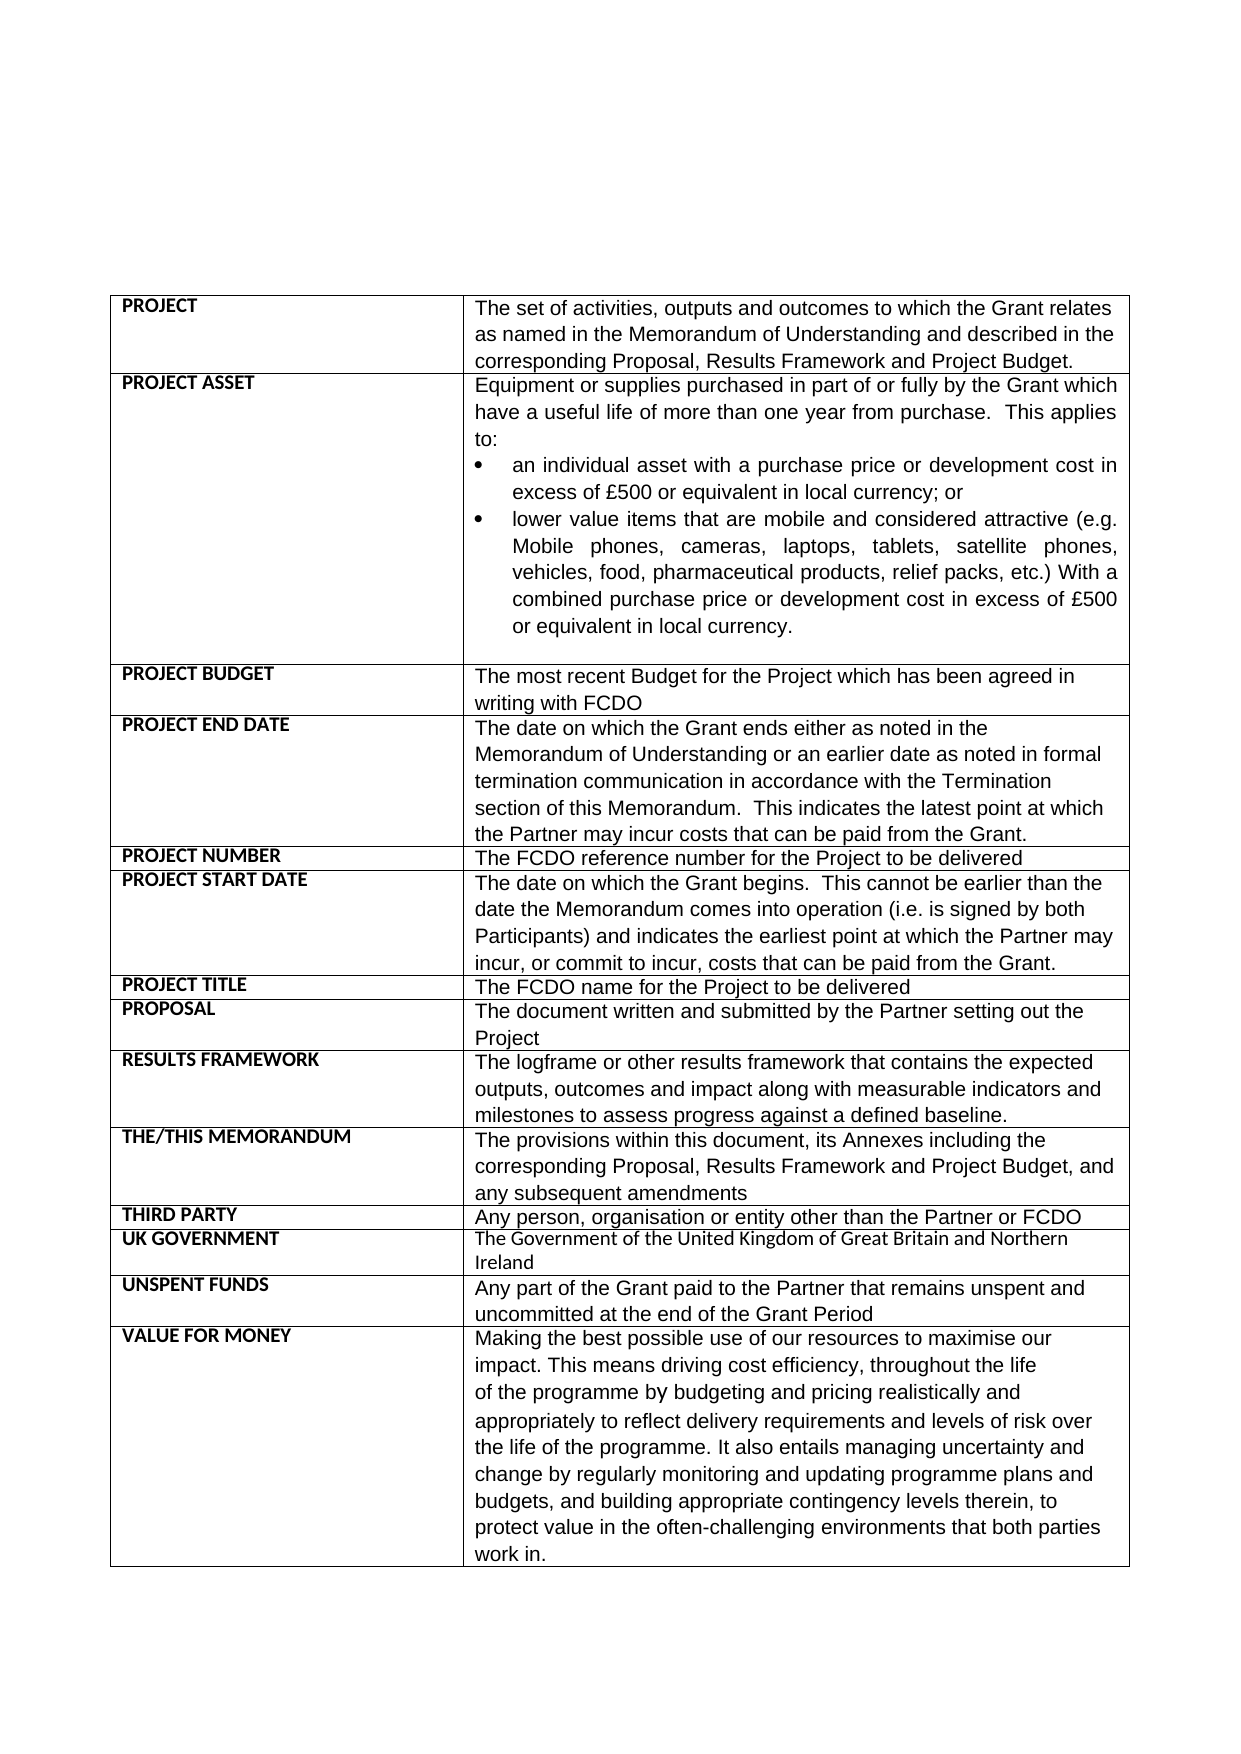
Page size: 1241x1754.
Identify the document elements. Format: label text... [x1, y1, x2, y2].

table_cell PROJECT ASSET [111, 374, 463, 664]
table_cell UK GOVERNMENT [111, 1230, 463, 1275]
table_cell THIRD PARTY [111, 1206, 463, 1229]
table_cell The document written and submitted by the Partner setting out the Project [464, 1000, 1129, 1050]
table_cell PROPOSAL [111, 1000, 463, 1050]
table_cell The most recent Budget for the Project which has been agreed in writing with FCDO [464, 665, 1129, 715]
table_cell PROJECT BUDGET [111, 665, 463, 715]
table_cell PROJECT START DATE [111, 871, 463, 974]
table_cell PROJECT TITLE [111, 976, 463, 999]
table_cell UNSPENT FUNDS [111, 1276, 463, 1326]
table_cell RESULTS FRAMEWORK [111, 1051, 463, 1127]
table_cell Any part of the Grant paid to the Partner that remains unspent and uncommitted at the end of the Grant Period [464, 1276, 1129, 1326]
table_cell PROJECT [111, 296, 463, 373]
table_cell THE/THIS MEMORANDUM [111, 1128, 463, 1205]
table_cell The logframe or other results framework that contains the expected outputs, outcomes and impact along with measurable indicators and milestones to assess progress against a defined baseline. [464, 1051, 1129, 1127]
table_cell VALUE FOR MONEY [111, 1327, 463, 1566]
table_cell Any person, organisation or entity other than the Partner or FCDO [464, 1206, 1129, 1229]
table_cell PROJECT NUMBER [111, 847, 463, 870]
table_cell The FCDO reference number for the Project to be delivered [464, 847, 1129, 870]
table_cell The provisions within this document, its Annexes including the corresponding Proposal, Results Framework and Project Budget, and any subsequent amendments [464, 1128, 1129, 1205]
table_cell The date on which the Grant begins. This cannot be earlier than the date the Memorandum comes into operation (i.e. is signed by both Participants) and indicates the earliest point at which the Partner may incur, or commit to incur, costs that can be paid from the Grant. [464, 871, 1129, 974]
table_cell The set of activities, outputs and outcomes to which the Grant relates as named in the Memorandum of Understanding and described in the corresponding Proposal, Results Framework and Project Budget. [464, 296, 1129, 373]
table_cell The date on which the Grant ends either as noted in the Memorandum of Understanding or an earlier date as noted in formal termination communication in accordance with the Termination section of this Memorandum. This indicates the latest point at which the Partner may incur costs that can be paid from the Grant. [464, 716, 1129, 846]
table_cell Equipment or supplies purchased in part of or fully by the Grant which have a useful life of more than one year from purchase. This applies to: an individual asset with a purchase price or development cost in excess of £500 or equivalent in local currency; or lower value items that are mobile and considered attractive (e.g. Mobile phones, cameras, laptops, tablets, satellite phones, vehicles, food, pharmaceutical products, relief packs, etc.) With a combined purchase price or development cost in excess of £500 or equivalent in local currency. [464, 374, 1129, 664]
table_cell Making the best possible use of our resources to maximise our impact. This means driving cost efficiency, throughout the life of the programme by budgeting and pricing realistically and appropriately to reflect delivery requirements and levels of risk over the life of the programme. It also entails managing uncertainty and change by regularly monitoring and updating programme plans and budgets, and building appropriate contingency levels therein, to protect value in the often-challenging environments that both parties work in. [464, 1327, 1129, 1566]
table_cell The FCDO name for the Project to be delivered [464, 976, 1129, 999]
table_cell PROJECT END DATE [111, 716, 463, 846]
table_cell The Government of the United Kingdom of Great Britain and Northern Ireland [464, 1230, 1129, 1275]
